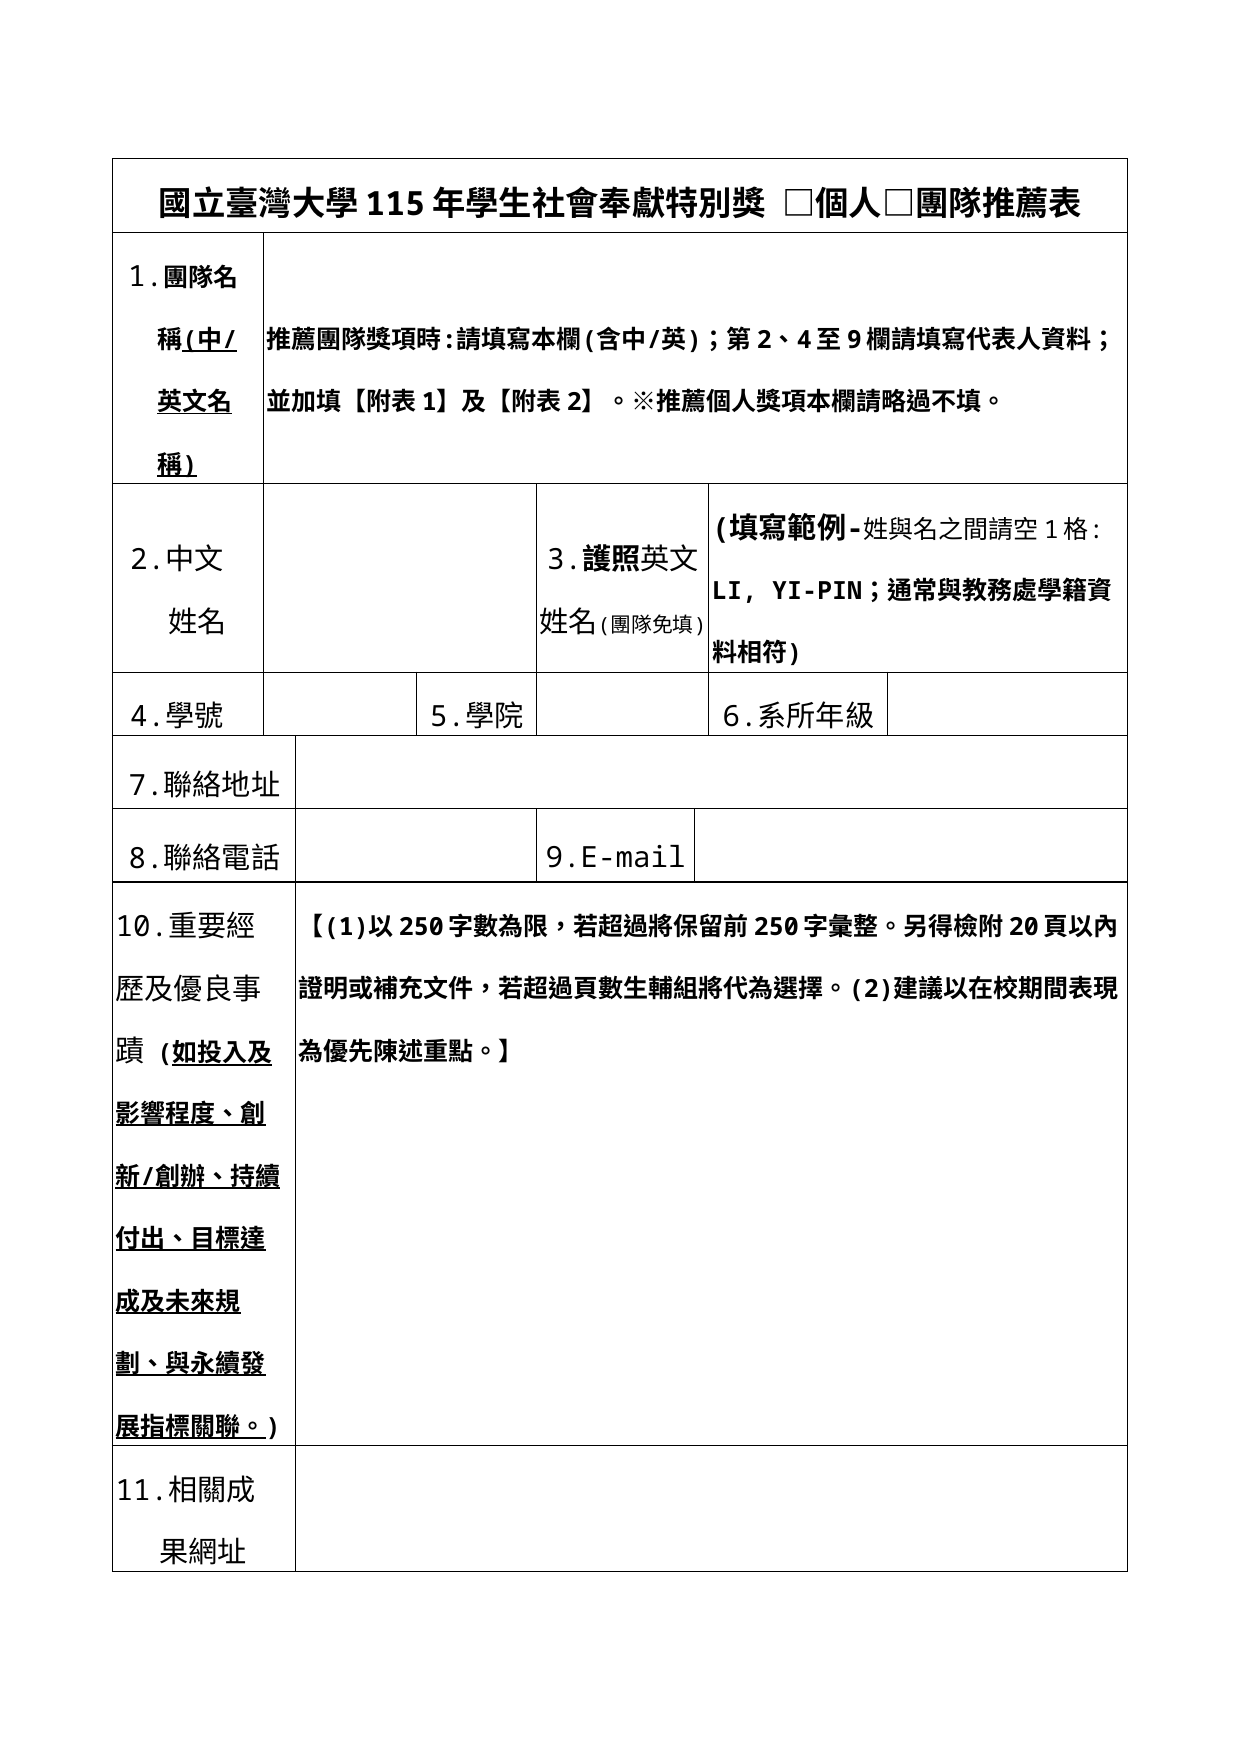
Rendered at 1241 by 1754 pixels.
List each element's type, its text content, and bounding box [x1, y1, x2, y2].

table_cell (填寫範例-姓與名之間請空1格: LI, YI-PIN；通常與教務處學籍資料相符) [709, 484, 1127, 672]
table_header 國立臺灣大學115年學生社會奉獻特別獎 □個人□團隊推薦表 [113, 159, 1127, 232]
table_cell 7.聯絡地址 [113, 736, 295, 808]
table_cell [264, 484, 536, 672]
table_cell 10.重要經歷及優良事蹟 (如投入及影響程度、創新/創辦、持續付出、目標達成及未來規劃、與永續發展指標關聯。) [113, 883, 295, 1445]
table_cell [296, 1446, 1127, 1571]
table_cell [537, 673, 708, 735]
table_cell [695, 809, 1127, 881]
table_cell [296, 736, 1127, 808]
table_cell 2.中文 姓名 [113, 484, 263, 672]
table_cell 8.聯絡電話 [113, 809, 295, 881]
table_cell 1.團隊名稱(中/英文名稱) [113, 233, 263, 483]
table_cell [264, 673, 416, 735]
table_cell 6.系所年級 [709, 673, 887, 735]
table_cell 推薦團隊獎項時:請填寫本欄(含中/英)；第2、4至9欄請填寫代表人資料；並加填【附表1】及【附表2】。※推薦個人獎項本欄請略過不填。 [264, 233, 1127, 483]
table_cell 【(1)以250字數為限，若超過將保留前250字彙整。另得檢附20頁以內證明或補充文件，若超過頁數生輔組將代為選擇。(2)建議以在校期間表現為優先陳述重點。】 [296, 883, 1127, 1445]
table_cell 5.學院 [417, 673, 536, 735]
table_cell 11.相關成果網址 [113, 1446, 295, 1571]
table_cell 3.護照英文 姓名(團隊免填) [537, 484, 708, 672]
table_cell 4.學號 [113, 673, 263, 735]
table_cell [296, 809, 536, 881]
table_cell [888, 673, 1127, 735]
table_cell 9.E-mail [537, 809, 694, 881]
